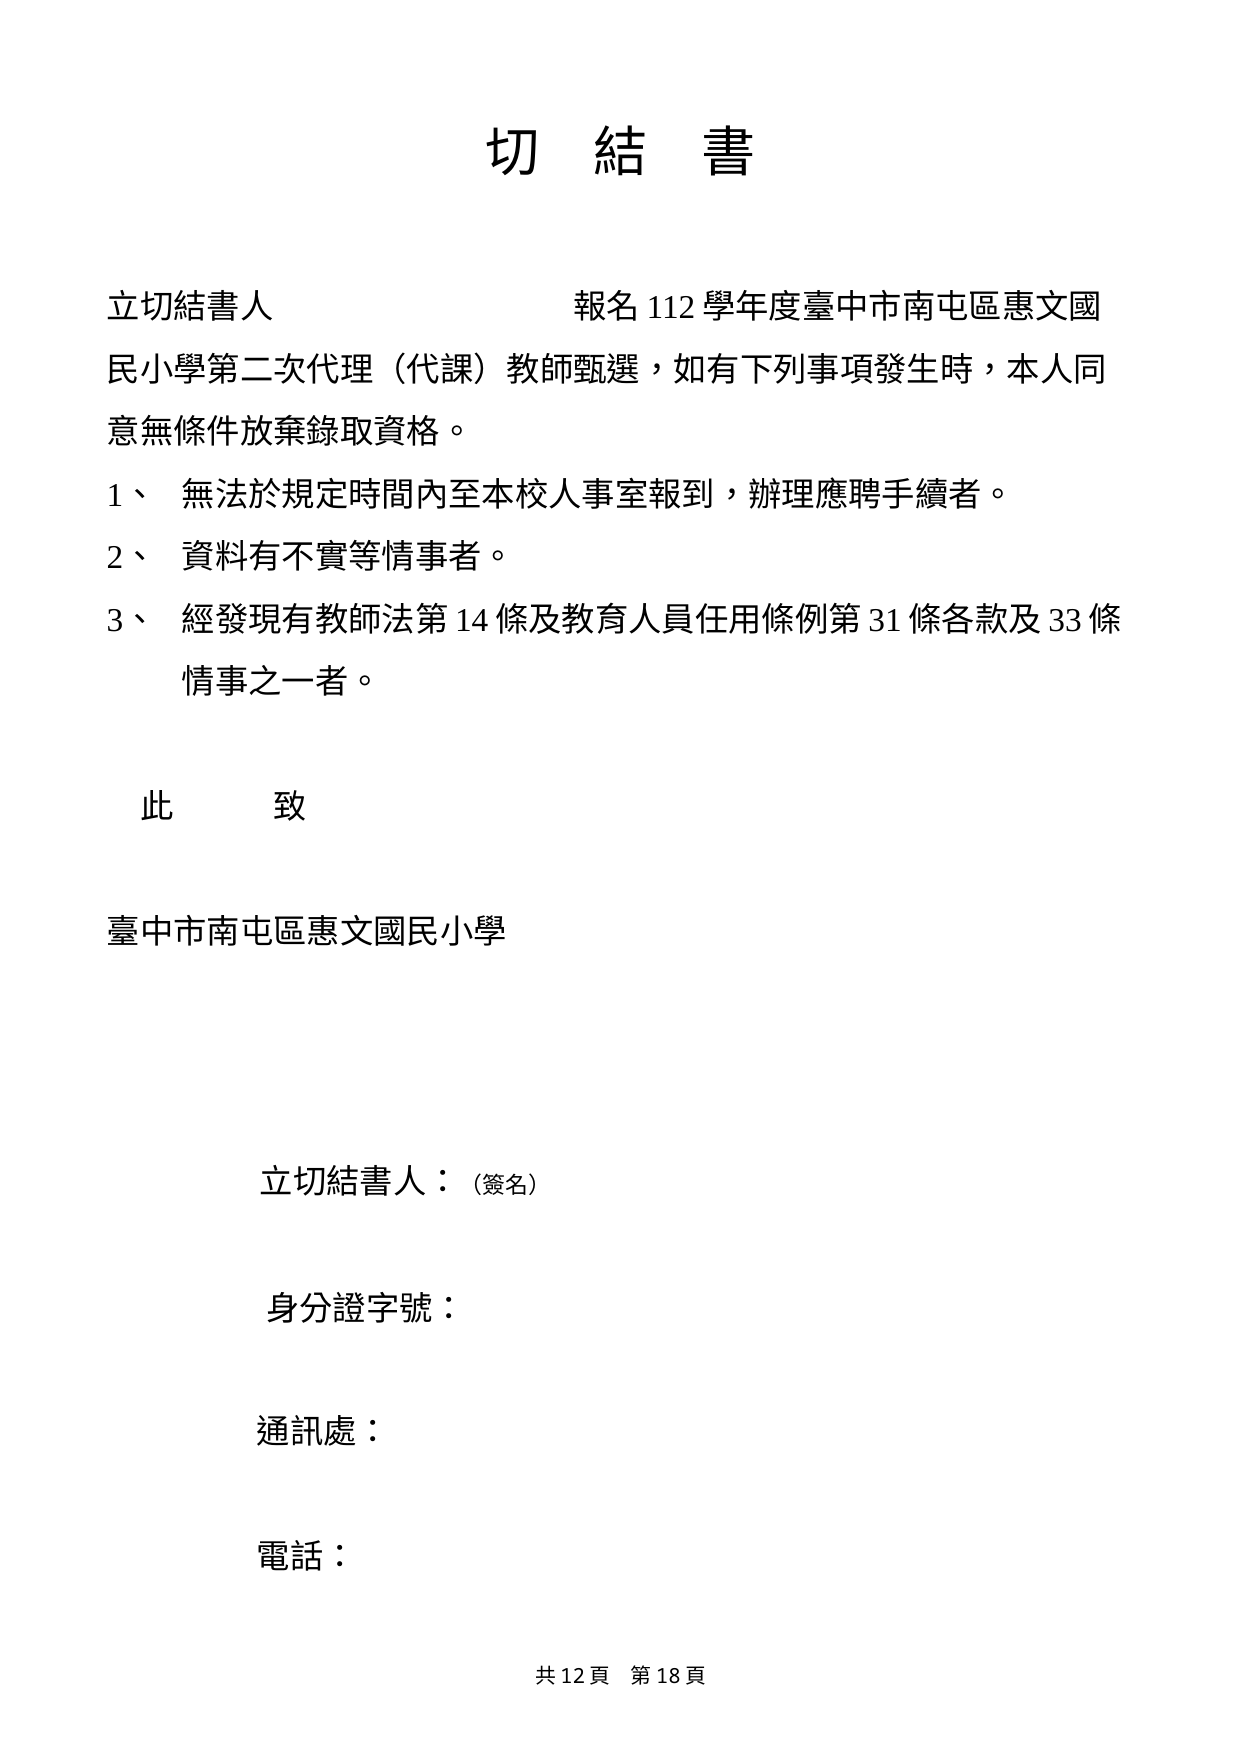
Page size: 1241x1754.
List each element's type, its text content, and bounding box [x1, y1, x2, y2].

text 電話： [106, 1512, 1134, 1575]
text 立切結書人：（簽名） [106, 1137, 1134, 1200]
text 身分證字號： [106, 1262, 1134, 1325]
text 立切結書人 報名112學年度臺中市南屯區惠文國民小學第二次代理（代課）教師甄選，如有下列事項發生時，本人同意無條件放棄錄取資格。 [106, 262, 1134, 450]
text 臺中市南屯區惠文國民小學 [106, 887, 1134, 950]
text 切 結 書 [106, 75, 1134, 200]
text 通訊處： [106, 1387, 1134, 1450]
list 經發現有教師法第14條及教育人員任用條例第31條各款及33條情事之一者。 [106, 575, 1134, 700]
text 此 致 [106, 762, 1134, 825]
list 資料有不實等情事者。 [106, 512, 1134, 575]
list 無法於規定時間內至本校人事室報到，辦理應聘手續者。 [106, 450, 1134, 512]
